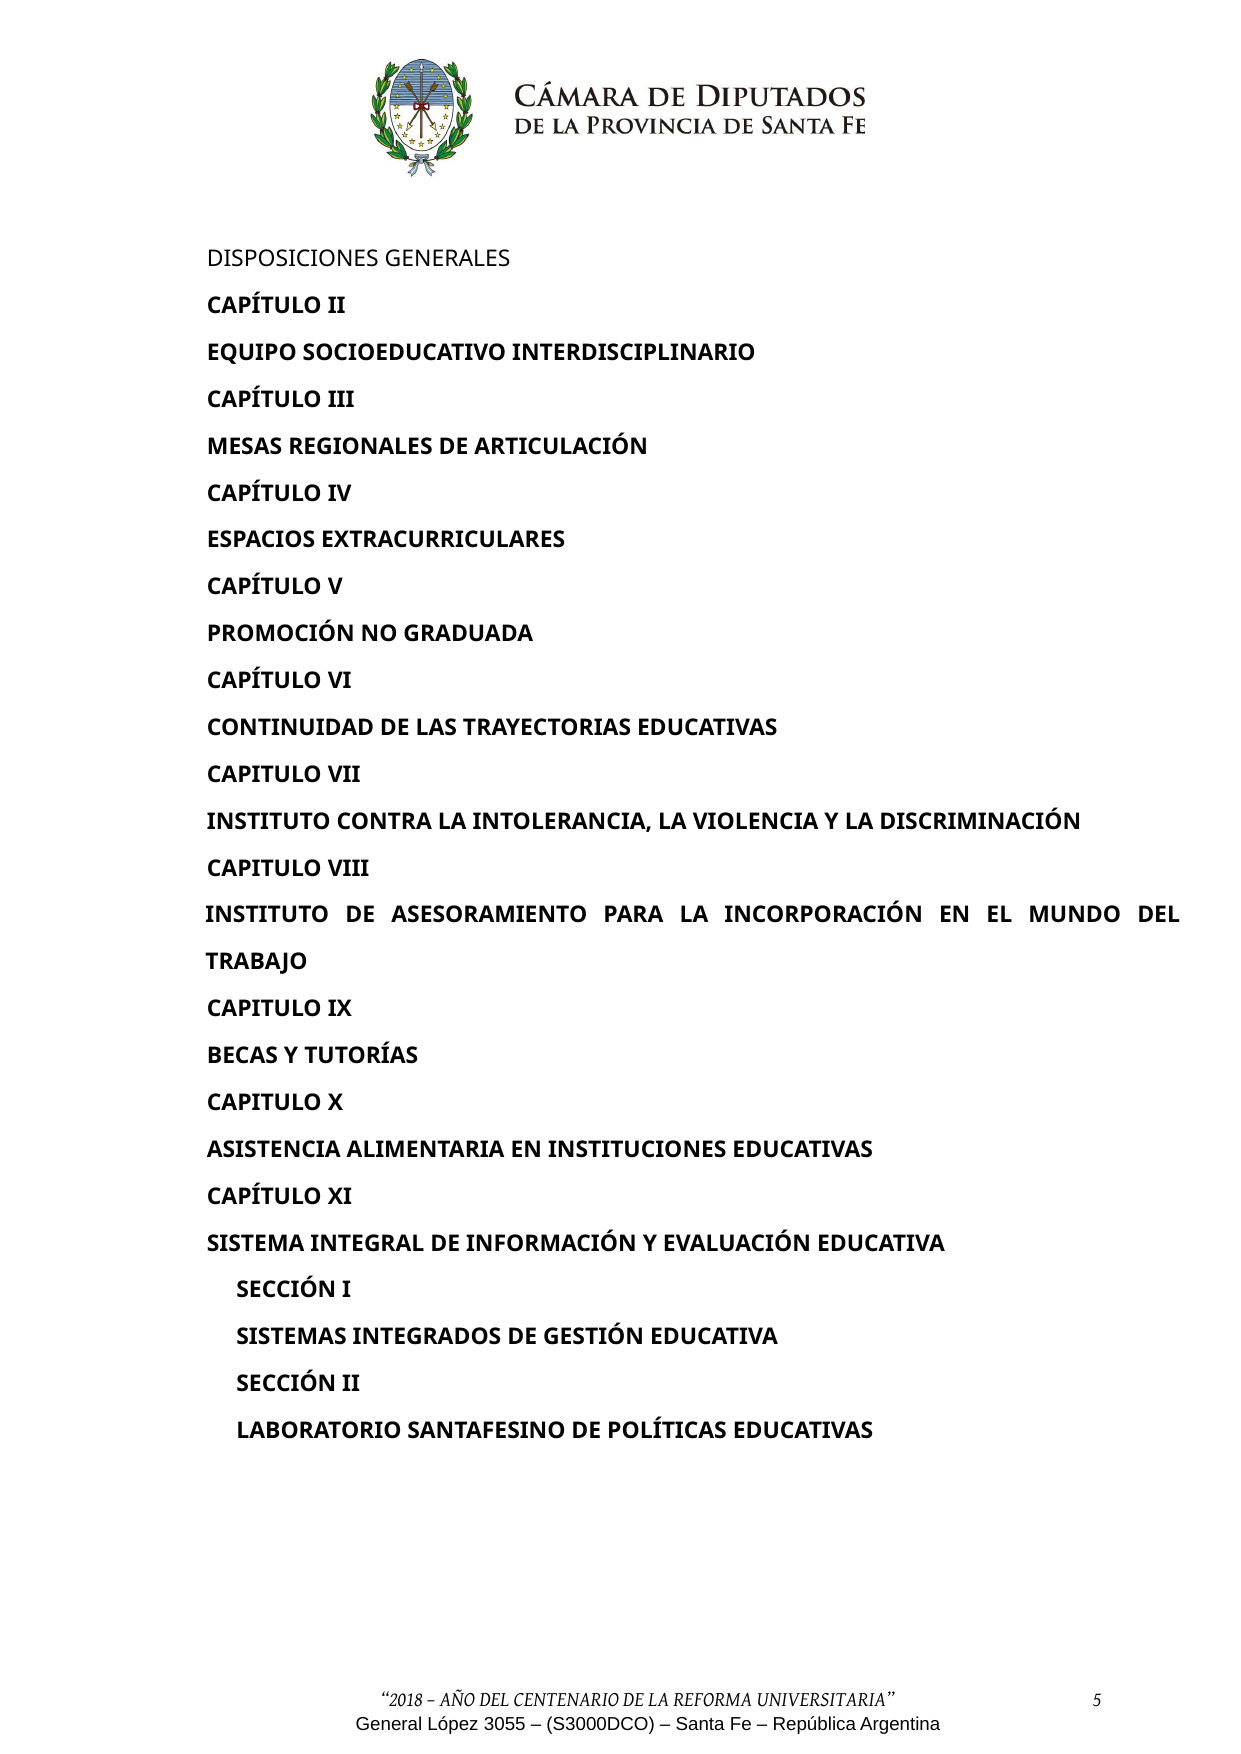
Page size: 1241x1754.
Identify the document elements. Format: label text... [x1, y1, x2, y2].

subtitle CAPÍTULO III [207, 383, 1181, 414]
subtitle ASISTENCIA ALIMENTARIA EN INSTITUCIONES EDUCATIVAS [207, 1133, 1181, 1164]
subtitle CAPITULO VII [207, 758, 1181, 789]
subtitle SISTEMA INTEGRAL DE INFORMACIÓN Y EVALUACIÓN EDUCATIVA [207, 1227, 1181, 1258]
subtitle ESPACIOS EXTRACURRICULARES [207, 523, 1181, 555]
subtitle CAPÍTULO IV [207, 477, 1181, 508]
subtitle INSTITUTO DE ASESORAMIENTO PARA LA INCORPORACIÓN EN EL MUNDO DEL TRABAJO [205, 898, 1181, 977]
subtitle CONTINUIDAD DE LAS TRAYECTORIAS EDUCATIVAS [207, 711, 1181, 742]
subtitle CAPÍTULO VI [207, 664, 1181, 695]
subtitle SISTEMAS INTEGRADOS DE GESTIÓN EDUCATIVA [236, 1320, 1181, 1352]
subtitle DISPOSICIONES GENERALES [207, 242, 1181, 273]
subtitle MESAS REGIONALES DE ARTICULACIÓN [207, 430, 1181, 461]
subtitle LABORATORIO SANTAFESINO DE POLÍTICAS EDUCATIVAS [236, 1414, 1181, 1445]
picture [370, 59, 866, 181]
subtitle SECCIÓN II [236, 1367, 1181, 1398]
subtitle PROMOCIÓN NO GRADUADA [207, 617, 1181, 648]
subtitle INSTITUTO CONTRA LA INTOLERANCIA, LA VIOLENCIA Y LA DISCRIMINACIÓN [207, 805, 1181, 836]
subtitle CAPÍTULO V [207, 570, 1181, 602]
subtitle CAPITULO IX [207, 992, 1181, 1023]
subtitle CAPÍTULO II [207, 289, 1181, 320]
subtitle SECCIÓN I [236, 1273, 1181, 1305]
subtitle CAPITULO X [207, 1086, 1181, 1117]
subtitle BECAS Y TUTORÍAS [207, 1039, 1181, 1070]
subtitle CAPÍTULO XI [207, 1180, 1181, 1211]
subtitle EQUIPO SOCIOEDUCATIVO INTERDISCIPLINARIO [207, 336, 1181, 367]
subtitle CAPITULO VIII [207, 852, 1181, 883]
